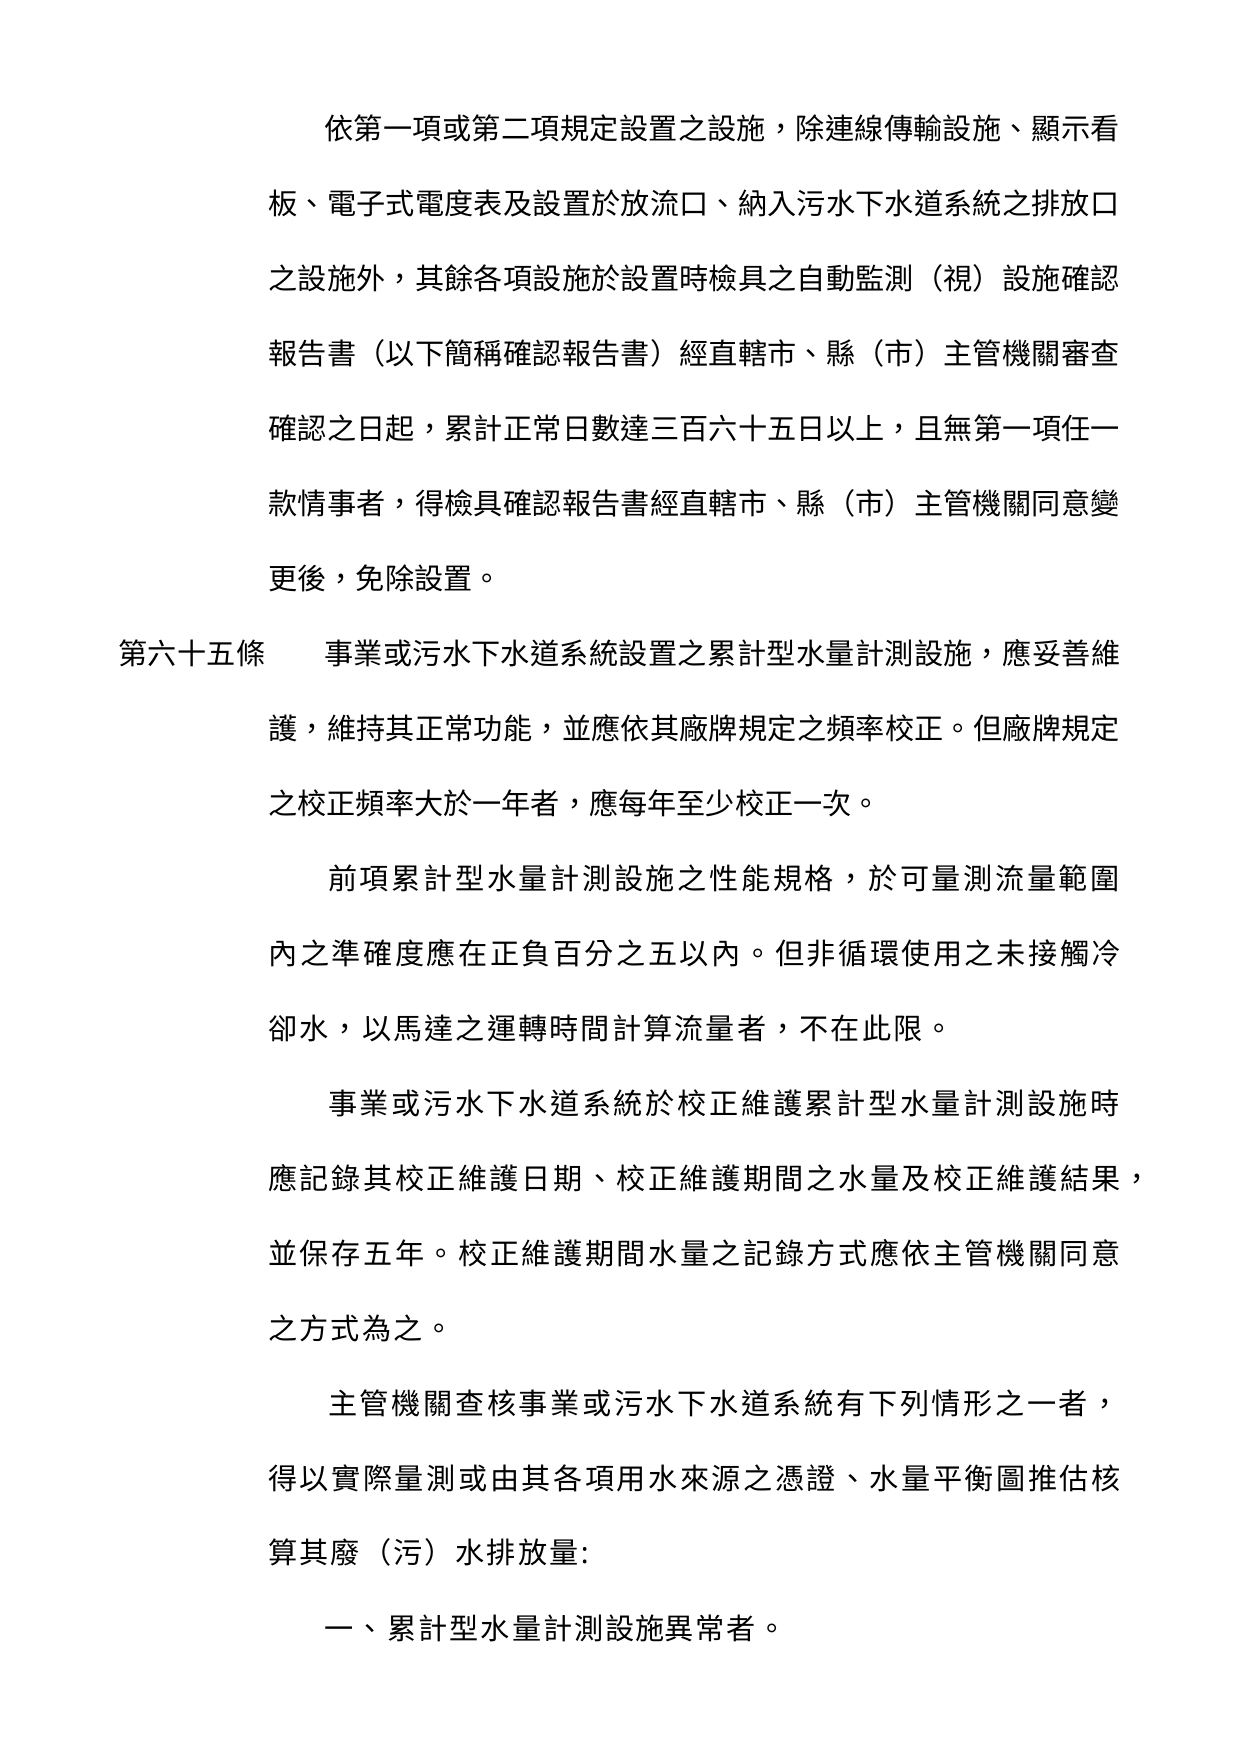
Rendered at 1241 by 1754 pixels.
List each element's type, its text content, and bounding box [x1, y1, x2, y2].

text 主管機關查核事業或污水下水道系統有下列情形之一者，得以實際量測或由其各項用水來源之憑證、水量平衡圖推估核算其廢（污）水排放量: [268, 1358, 1122, 1583]
text 事業或污水下水道系統於校正維護累計型水量計測設施時，應記錄其校正維護日期、校正維護期間之水量及校正維護結果，並保存五年。校正維護期間水量之記錄方式應依主管機關同意之方式為之。 [268, 1058, 1122, 1358]
text 一、累計型水量計測設施異常者。 [324, 1583, 1122, 1658]
text 前項累計型水量計測設施之性能規格，於可量測流量範圍內之準確度應在正負百分之五以內。但非循環使用之未接觸冷卻水，以馬達之運轉時間計算流量者，不在此限。 [268, 833, 1122, 1058]
text 依第一項或第二項規定設置之設施，除連線傳輸設施、顯示看板、電子式電度表及設置於放流口、納入污水下水道系統之排放口之設施外，其餘各項設施於設置時檢具之自動監測（視）設施確認報告書（以下簡稱確認報告書）經直轄市、縣（市）主管機關審查確認之日起，累計正常日數達三百六十五日以上，且無第一項任一款情事者，得檢具確認報告書經直轄市、縣（市）主管機關同意變更後，免除設置。 [268, 83, 1122, 608]
text 第六十五條 事業或污水下水道系統設置之累計型水量計測設施，應妥善維護，維持其正常功能，並應依其廠牌規定之頻率校正。但廠牌規定之校正頻率大於一年者，應每年至少校正一次。 [118, 608, 1122, 833]
